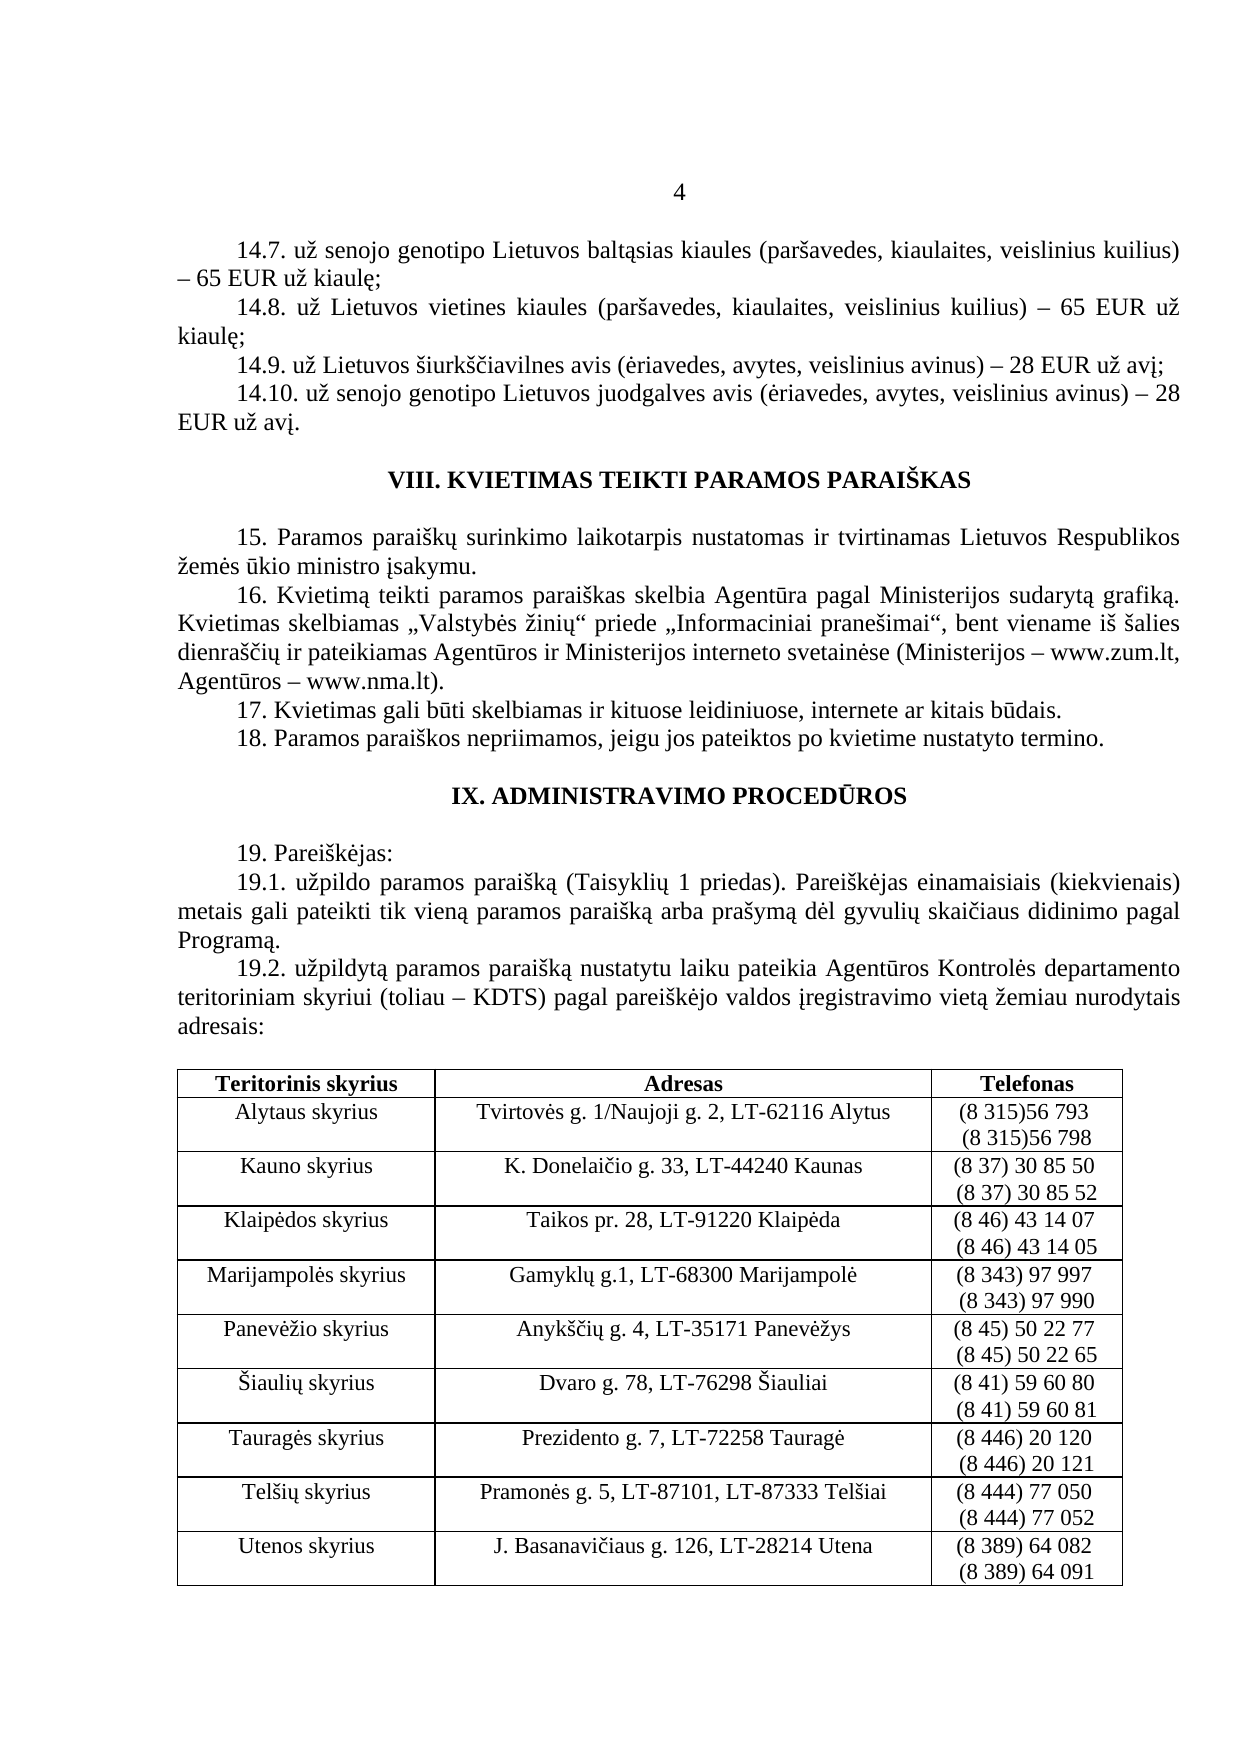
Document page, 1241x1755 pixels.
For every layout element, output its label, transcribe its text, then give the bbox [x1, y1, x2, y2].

text IX. ADMINISTRAVIMO PROCEDŪROS [177, 781, 1181, 810]
table_cell Šiaulių skyrius [178, 1369, 434, 1422]
table_cell Dvaro g. 78, LT-76298 Šiauliai [436, 1369, 931, 1422]
table_cell Utenos skyrius [178, 1532, 434, 1585]
table_cell Tvirtovės g. 1/Naujoji g. 2, LT-62116 Alytus [436, 1098, 931, 1151]
text 18. Paramos paraiškos nepriimamos, jeigu jos pateiktos po kvietime nustatyto termino. [177, 723, 1181, 752]
text VIII. KVIETIMAS TEIKTI PARAMOS PARAIŠKAS [177, 465, 1181, 493]
table_cell Klaipėdos skyrius [178, 1207, 434, 1259]
text 19.2. užpildytą paramos paraišką nustatytu laiku pateikia Agentūros Kontrolės departamento teritoriniam skyriui (toliau – KDTS) pagal pareiškėjo valdos įregistravimo vietą žemiau nurodytais adresais: [177, 953, 1181, 1040]
table_cell Marijampolės skyrius [178, 1261, 434, 1313]
table_cell Kauno skyrius [178, 1152, 434, 1205]
text 14.10. už senojo genotipo Lietuvos juodgalves avis (ėriavedes, avytes, veislinius avinus) – 28 EUR už avį. [177, 378, 1181, 436]
text 15. Paramos paraiškų surinkimo laikotarpis nustatomas ir tvirtinamas Lietuvos Respublikos žemės ūkio ministro įsakymu. [177, 522, 1181, 580]
table_cell Panevėžio skyrius [178, 1315, 434, 1368]
text 19. Pareiškėjas: [177, 838, 1181, 867]
table_cell Anykščių g. 4, LT-35171 Panevėžys [436, 1315, 931, 1368]
table_cell J. Basanavičiaus g. 126, LT-28214 Utena [436, 1532, 931, 1585]
text 19.1. užpildo paramos paraišką (Taisyklių 1 priedas). Pareiškėjas einamaisiais (kiekvienais) metais gali pateikti tik vieną paramos paraišką arba prašymą dėl gyvulių skaičiaus didinimo pagal Programą. [177, 867, 1181, 953]
text 16. Kvietimą teikti paramos paraiškas skelbia Agentūra pagal Ministerijos sudarytą grafiką. Kvietimas skelbiamas „Valstybės žinių“ priede „Informaciniai pranešimai“, bent viename iš šalies dienraščių ir pateikiamas Agentūros ir Ministerijos interneto svetainėse (Ministerijos – www.zum.lt, Agentūros – www.nma.lt). [177, 580, 1181, 695]
text 14.9. už Lietuvos šiurkščiavilnes avis (ėriavedes, avytes, veislinius avinus) – 28 EUR už avį; [177, 350, 1181, 378]
table_cell Pramonės g. 5, LT-87101, LT-87333 Telšiai [436, 1478, 931, 1531]
table_cell Gamyklų g.1, LT-68300 Marijampolė [436, 1261, 931, 1313]
table_cell Alytaus skyrius [178, 1098, 434, 1151]
table_cell Taikos pr. 28, LT-91220 Klaipėda [436, 1207, 931, 1259]
text 17. Kvietimas gali būti skelbiamas ir kituose leidiniuose, internete ar kitais būdais. [177, 695, 1181, 723]
table_cell Prezidento g. 7, LT-72258 Tauragė [436, 1424, 931, 1476]
table_cell Tauragės skyrius [178, 1424, 434, 1476]
text 14.7. už senojo genotipo Lietuvos baltąsias kiaules (paršavedes, kiaulaites, veislinius kuilius) – 65 EUR už kiaulę; [177, 235, 1181, 292]
table_cell K. Donelaičio g. 33, LT-44240 Kaunas [436, 1152, 931, 1205]
text 14.8. už Lietuvos vietines kiaules (paršavedes, kiaulaites, veislinius kuilius) – 65 EUR už kiaulę; [177, 292, 1181, 350]
table_cell Telšių skyrius [178, 1478, 434, 1531]
